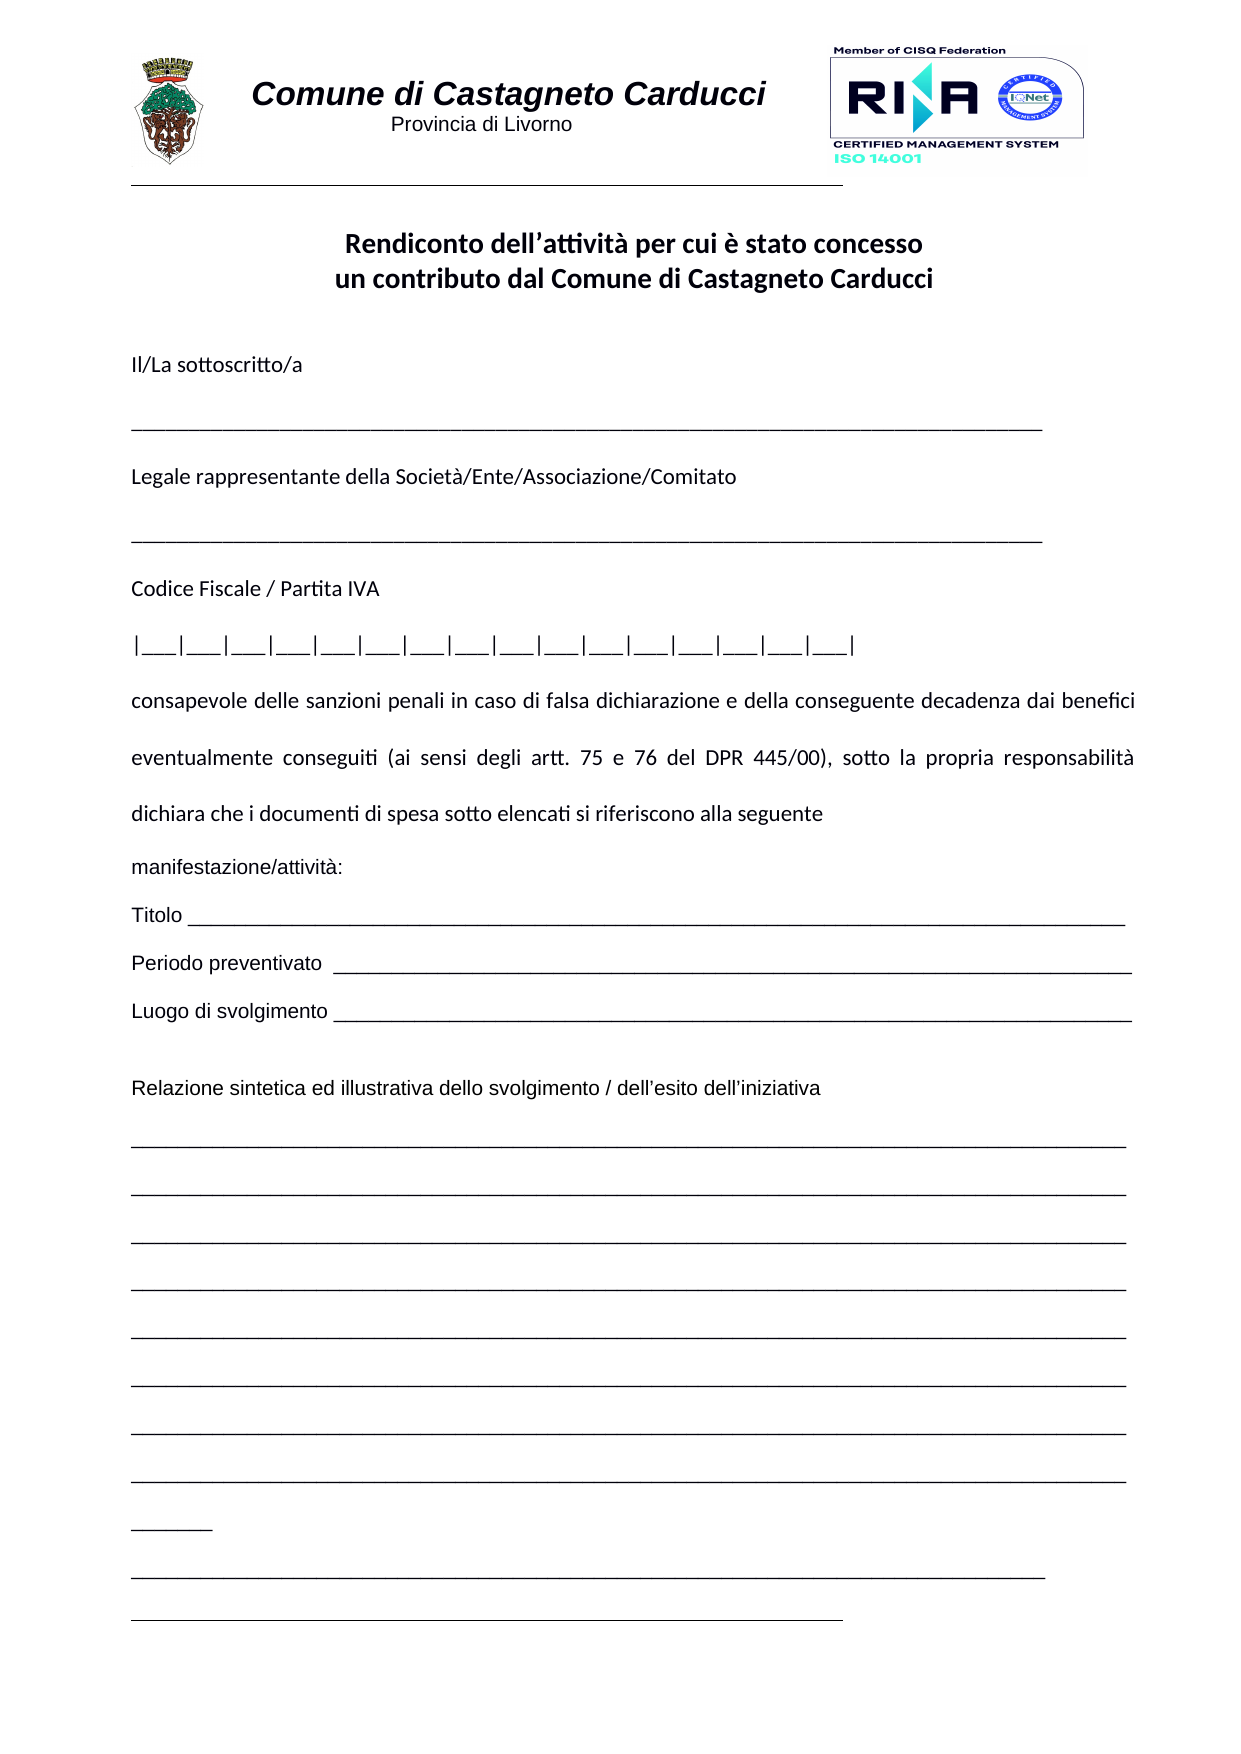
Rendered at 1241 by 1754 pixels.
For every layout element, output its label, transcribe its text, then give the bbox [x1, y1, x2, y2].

text ________________________________________________________________________________ [131, 518, 1137, 547]
text consapevole delle sanzioni penali in caso di falsa dichiarazione e della conseguente decadenza dai benefici eventualmente conseguiti (ai sensi degli artt. 75 e 76 del DPR 445/00), sotto la propria responsabilità dichiara che i documenti di spesa sotto elencati si riferiscono alla seguente [131, 687, 1137, 827]
text ______________________________________________________________________________________ [131, 1364, 1137, 1388]
text ______________________________________________________________________________________ [131, 1316, 1137, 1340]
text Relazione sintetica ed illustrativa dello svolgimento / dell’esito dell’iniziativa [131, 1076, 1137, 1099]
text Titolo _________________________________________________________________________________ [131, 903, 1137, 927]
text manifestazione/attività: [131, 855, 1137, 879]
text Codice Fiscale / Partita IVA [131, 574, 1137, 603]
text Rendiconto dell’attività per cui è stato concesso [131, 225, 1137, 260]
text ______________________________________________________________________________________ [131, 1460, 1137, 1484]
text ______________________________________________________________________________________ [131, 1412, 1137, 1436]
text ______________________________________________________________________________________ [131, 1268, 1137, 1292]
picture [131, 53, 205, 167]
text Il/La sottoscritto/a [131, 350, 1137, 378]
picture [826, 45, 1088, 177]
text ______________________________________________________________________________________ [131, 1172, 1137, 1196]
text un contributo dal Comune di Castagneto Carducci [131, 260, 1137, 296]
text Periodo preventivato _____________________________________________________________________ Luogo di svolgimento _____________________________________________________________________ [131, 951, 1137, 1022]
text ______________________________________________________________________________________ [131, 1124, 1137, 1148]
text _______ [131, 1508, 1137, 1532]
text Legale rappresentante della Società/Ente/Associazione/Comitato [131, 462, 1137, 491]
text _______________________________________________________________________________ [131, 1556, 1137, 1580]
text ______________________________________________________________________________________ [131, 1220, 1137, 1244]
text |___|___|___|___|___|___|___|___|___|___|___|___|___|___|___|___| [131, 631, 1137, 659]
text ________________________________________________________________________________ [131, 406, 1137, 434]
